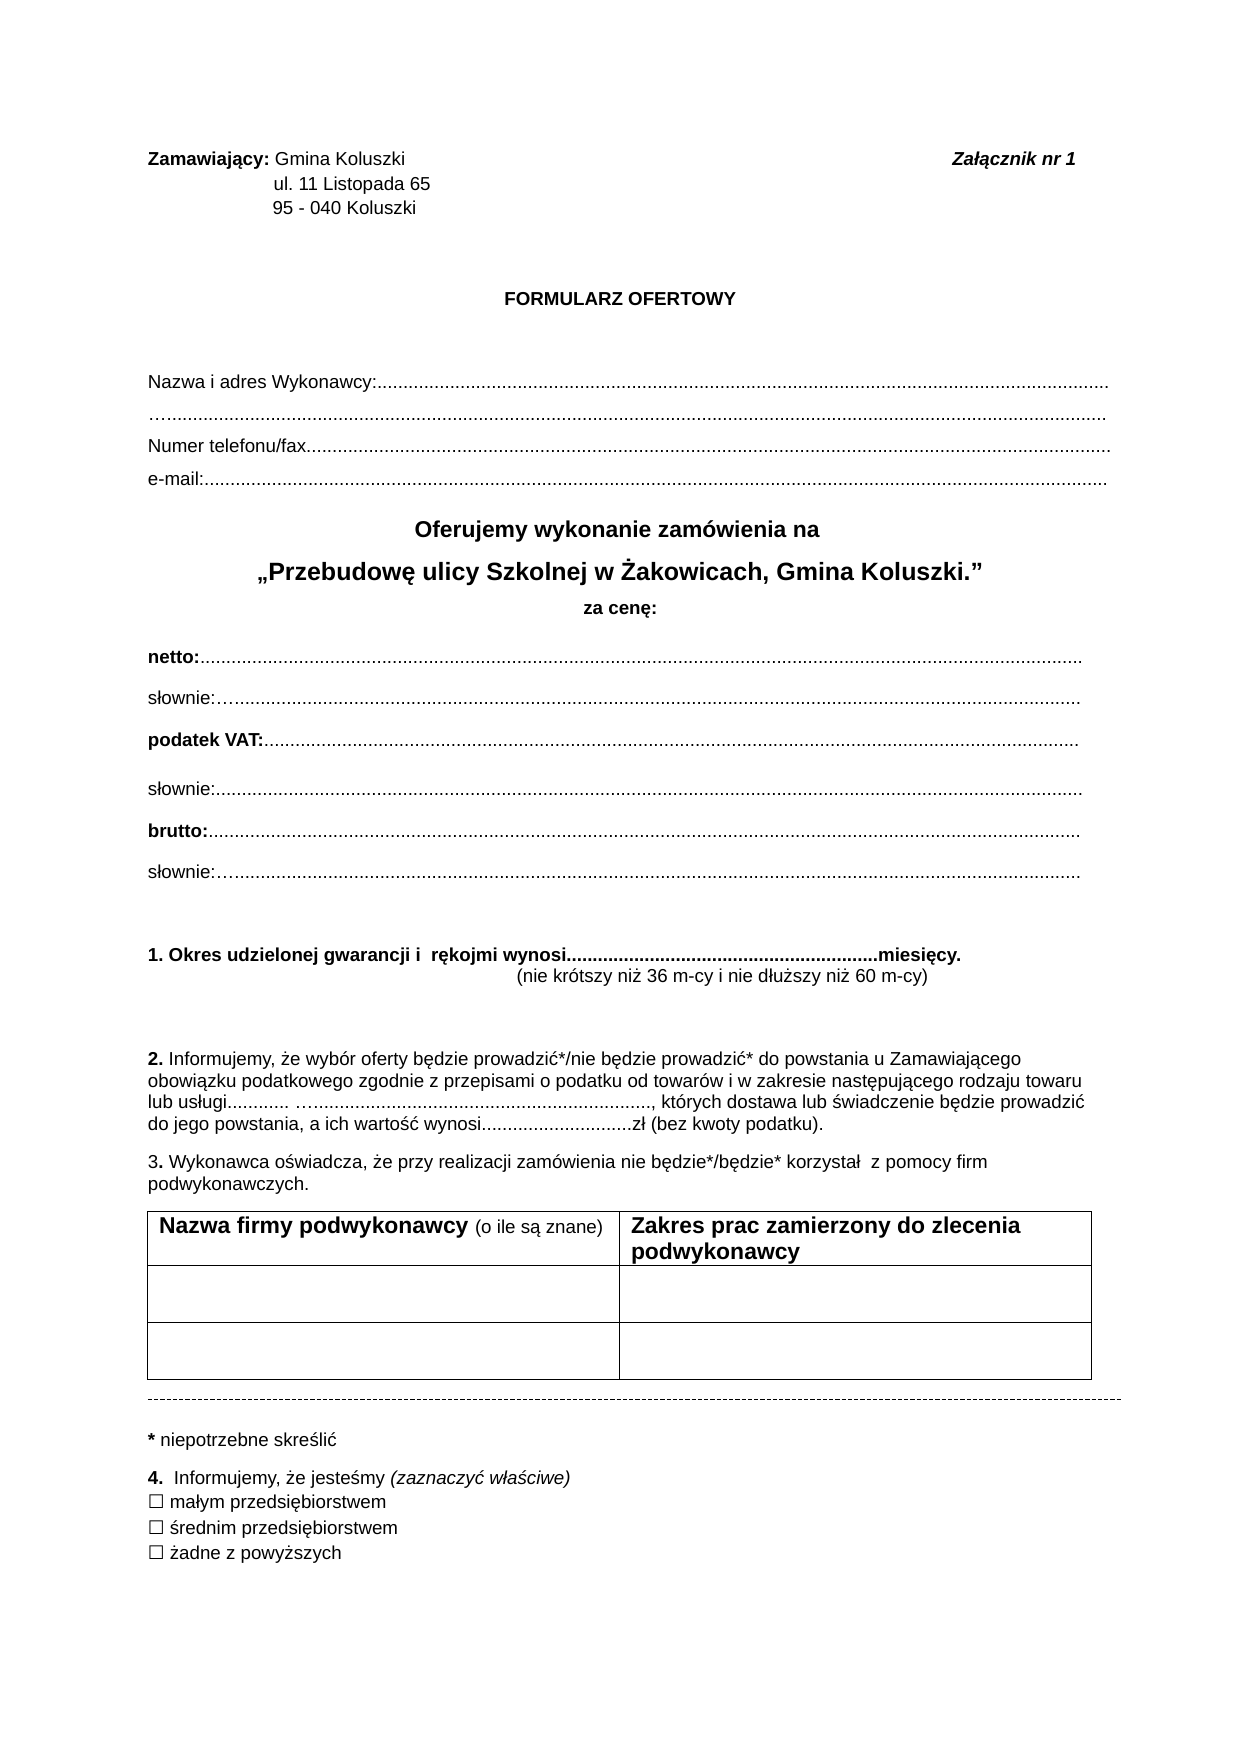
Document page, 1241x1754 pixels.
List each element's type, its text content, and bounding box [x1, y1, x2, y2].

text 1. Okres udzielonej gwarancji i rękojmi wynosi............................................................miesięcy. (nie krótszy niż 36 m-cy i nie dłuższy niż 60 m-cy) [148, 944, 1093, 987]
text 3. Wykonawca oświadcza, że przy realizacji zamówienia nie będzie*/będzie* korzystał z pomocy firm podwykonawczych. [148, 1151, 1122, 1194]
text 4. Informujemy, że jesteśmy (zaznaczyć właściwe) ☐ małym przedsiębiorstwem ☐ średnim przedsiębiorstwem ☐ żadne z powyższych [148, 1467, 1122, 1565]
text brutto:........................................................................................................................................................................ [148, 819, 1093, 841]
table_cell [620, 1266, 1091, 1322]
text słownie:…................................................................................................................................................................... [148, 687, 1093, 708]
table_cell [148, 1266, 619, 1322]
table_header Zakres prac zamierzony do zlecenia podwykonawcy [620, 1212, 1091, 1265]
text Nazwa i adres Wykonawcy:............................................................................................................................................. …..................................................................................................................................................................................... Numer telefonu/fax........................................................................................................................................................... e-mail:.............................................................................................................................................................................. [148, 370, 1122, 489]
text FORMULARZ OFERTOWY [148, 287, 1093, 309]
text * niepotrzebne skreślić [148, 1429, 1122, 1450]
text podatek VAT:............................................................................................................................................................. słownie:....................................................................................................................................................................... [148, 728, 1093, 799]
text 2. Informujemy, że wybór oferty będzie prowadzić*/nie będzie prowadzić* do powstania u Zamawiającego obowiązku podatkowego zgodnie z przepisami o podatku od towarów i w zakresie następującego rodzaju towaru lub usługi............ …................................................................., których dostawa lub świadczenie będzie prowadzić do jego powstania, a ich wartość wynosi.............................zł (bez kwoty podatku). [148, 1048, 1093, 1134]
table_cell [148, 1323, 619, 1379]
text Oferujemy wykonanie zamówienia na „Przebudowę ulicy Szkolnej w Żakowicach, Gmina Koluszki.” za cenę: [148, 516, 1093, 618]
table_header Nazwa firmy podwykonawcy (o ile są znane) [148, 1212, 619, 1265]
table_cell [620, 1323, 1091, 1379]
text słownie:…................................................................................................................................................................... [148, 861, 1093, 882]
text netto:.......................................................................................................................................................................... [148, 645, 1093, 667]
text Zamawiający: Gmina Koluszki Załącznik nr 1 ul. 11 Listopada 65 95 - 040 Koluszki [148, 148, 1093, 219]
